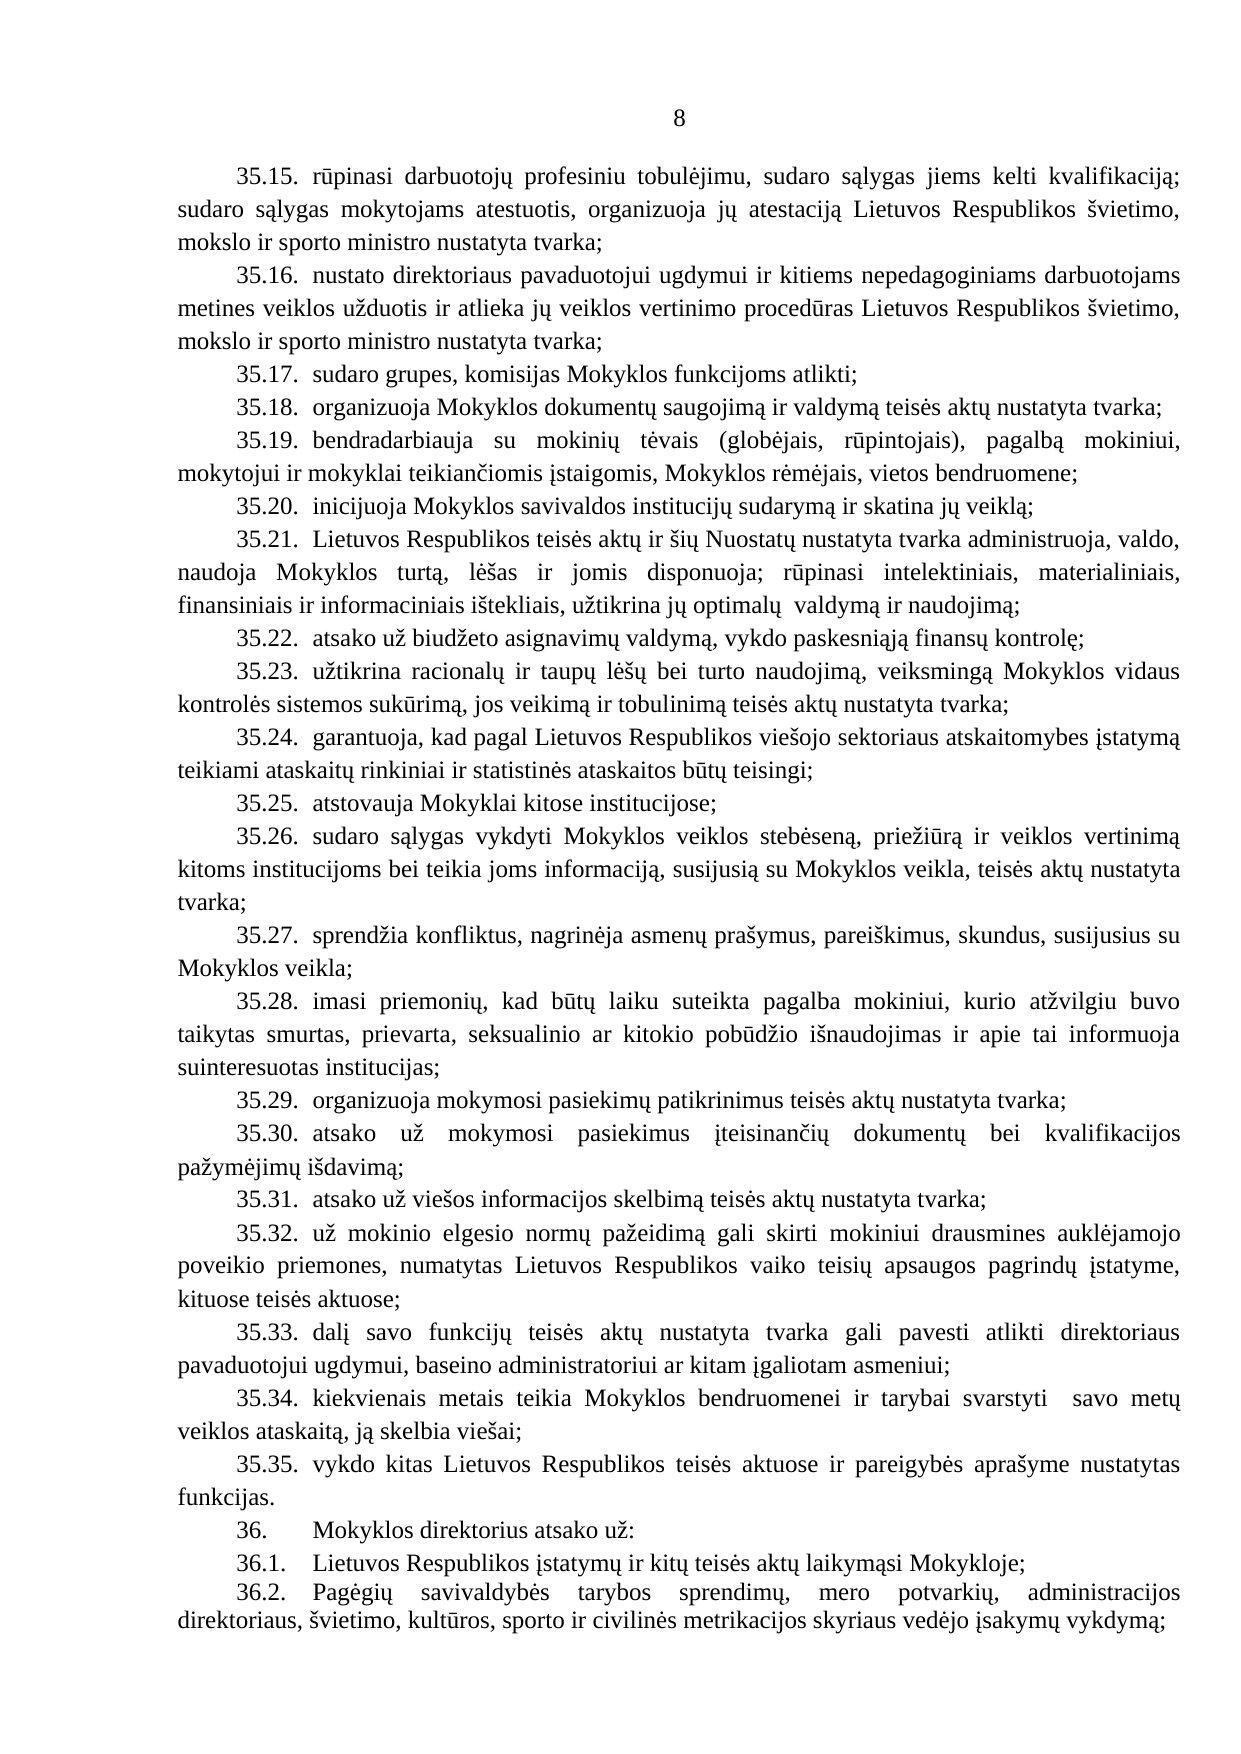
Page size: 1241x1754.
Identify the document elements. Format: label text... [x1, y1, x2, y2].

text 35.28. imasi priemonių, kad būtų laiku suteikta pagalba mokiniui, kurio atžvilgiu buvo taikytas smurtas, prievarta, seksualinio ar kitokio pobūdžio išnaudojimas ir apie tai informuoja suinteresuotas institucijas; [177, 986, 1181, 1081]
text 35.18. organizuoja Mokyklos dokumentų saugojimą ir valdymą teisės aktų nustatyta tvarka; [177, 392, 1181, 421]
text 35.31. atsako už viešos informacijos skelbimą teisės aktų nustatyta tvarka; [177, 1184, 1181, 1213]
text 35.16. nustato direktoriaus pavaduotojui ugdymui ir kitiems nepedagoginiams darbuotojams metines veiklos užduotis ir atlieka jų veiklos vertinimo procedūras Lietuvos Respublikos švietimo, mokslo ir sporto ministro nustatyta tvarka; [177, 260, 1181, 355]
text 35.20. inicijuoja Mokyklos savivaldos institucijų sudarymą ir skatina jų veiklą; [177, 491, 1181, 520]
text 35.23. užtikrina racionalų ir taupų lėšų bei turto naudojimą, veiksmingą Mokyklos vidaus kontrolės sistemos sukūrimą, jos veikimą ir tobulinimą teisės aktų nustatyta tvarka; [177, 656, 1181, 718]
text 35.17. sudaro grupes, komisijas Mokyklos funkcijoms atlikti; [177, 359, 1181, 388]
text 35.27. sprendžia konfliktus, nagrinėja asmenų prašymus, pareiškimus, skundus, susijusius su Mokyklos veikla; [177, 920, 1181, 982]
text 35.32. už mokinio elgesio normų pažeidimą gali skirti mokiniui drausmines auklėjamojo poveikio priemones, numatytas Lietuvos Respublikos vaiko teisių apsaugos pagrindų įstatyme, kituose teisės aktuose; [177, 1218, 1181, 1312]
text 35.30. atsako už mokymosi pasiekimus įteisinančių dokumentų bei kvalifikacijos pažymėjimų išdavimą; [177, 1118, 1181, 1180]
text 36. Mokyklos direktorius atsako už: [177, 1515, 1181, 1543]
text 36.1. Lietuvos Respublikos įstatymų ir kitų teisės aktų laikymąsi Mokykloje; [177, 1548, 1181, 1577]
text 35.26. sudaro sąlygas vykdyti Mokyklos veiklos stebėseną, priežiūrą ir veiklos vertinimą kitoms institucijoms bei teikia joms informaciją, susijusią su Mokyklos veikla, teisės aktų nustatyta tvarka; [177, 821, 1181, 916]
text 35.19. bendradarbiauja su mokinių tėvais (globėjais, rūpintojais), pagalbą mokiniui, mokytojui ir mokyklai teikiančiomis įstaigomis, Mokyklos rėmėjais, vietos bendruomene; [177, 425, 1181, 487]
text 35.24. garantuoja, kad pagal Lietuvos Respublikos viešojo sektoriaus atskaitomybes įstatymą teikiami ataskaitų rinkiniai ir statistinės ataskaitos būtų teisingi; [177, 722, 1181, 784]
text 35.35. vykdo kitas Lietuvos Respublikos teisės aktuose ir pareigybės aprašyme nustatytas funkcijas. [177, 1449, 1181, 1511]
text 35.29. organizuoja mokymosi pasiekimų patikrinimus teisės aktų nustatyta tvarka; [177, 1086, 1181, 1114]
text 35.25. atstovauja Mokyklai kitose institucijose; [177, 788, 1181, 817]
text 35.33. dalį savo funkcijų teisės aktų nustatyta tvarka gali pavesti atlikti direktoriaus pavaduotojui ugdymui, baseino administratoriui ar kitam įgaliotam asmeniui; [177, 1317, 1181, 1378]
text 35.15. rūpinasi darbuotojų profesiniu tobulėjimu, sudaro sąlygas jiems kelti kvalifikaciją; sudaro sąlygas mokytojams atestuotis, organizuoja jų atestaciją Lietuvos Respublikos švietimo, mokslo ir sporto ministro nustatyta tvarka; [177, 161, 1181, 256]
text 35.22. atsako už biudžeto asignavimų valdymą, vykdo paskesniąją finansų kontrolę; [177, 623, 1181, 652]
text 36.2. Pagėgių savivaldybės tarybos sprendimų, mero potvarkių, administracijos direktoriaus, švietimo, kultūros, sporto ir civilinės metrikacijos skyriaus vedėjo įsakymų vykdymą; [177, 1577, 1181, 1634]
text 35.21. Lietuvos Respublikos teisės aktų ir šių Nuostatų nustatyta tvarka administruoja, valdo, naudoja Mokyklos turtą, lėšas ir jomis disponuoja; rūpinasi intelektiniais, materialiniais, finansiniais ir informaciniais ištekliais, užtikrina jų optimalų valdymą ir naudojimą; [177, 524, 1181, 619]
text 35.34. kiekvienais metais teikia Mokyklos bendruomenei ir tarybai svarstyti savo metų veiklos ataskaitą, ją skelbia viešai; [177, 1383, 1181, 1444]
